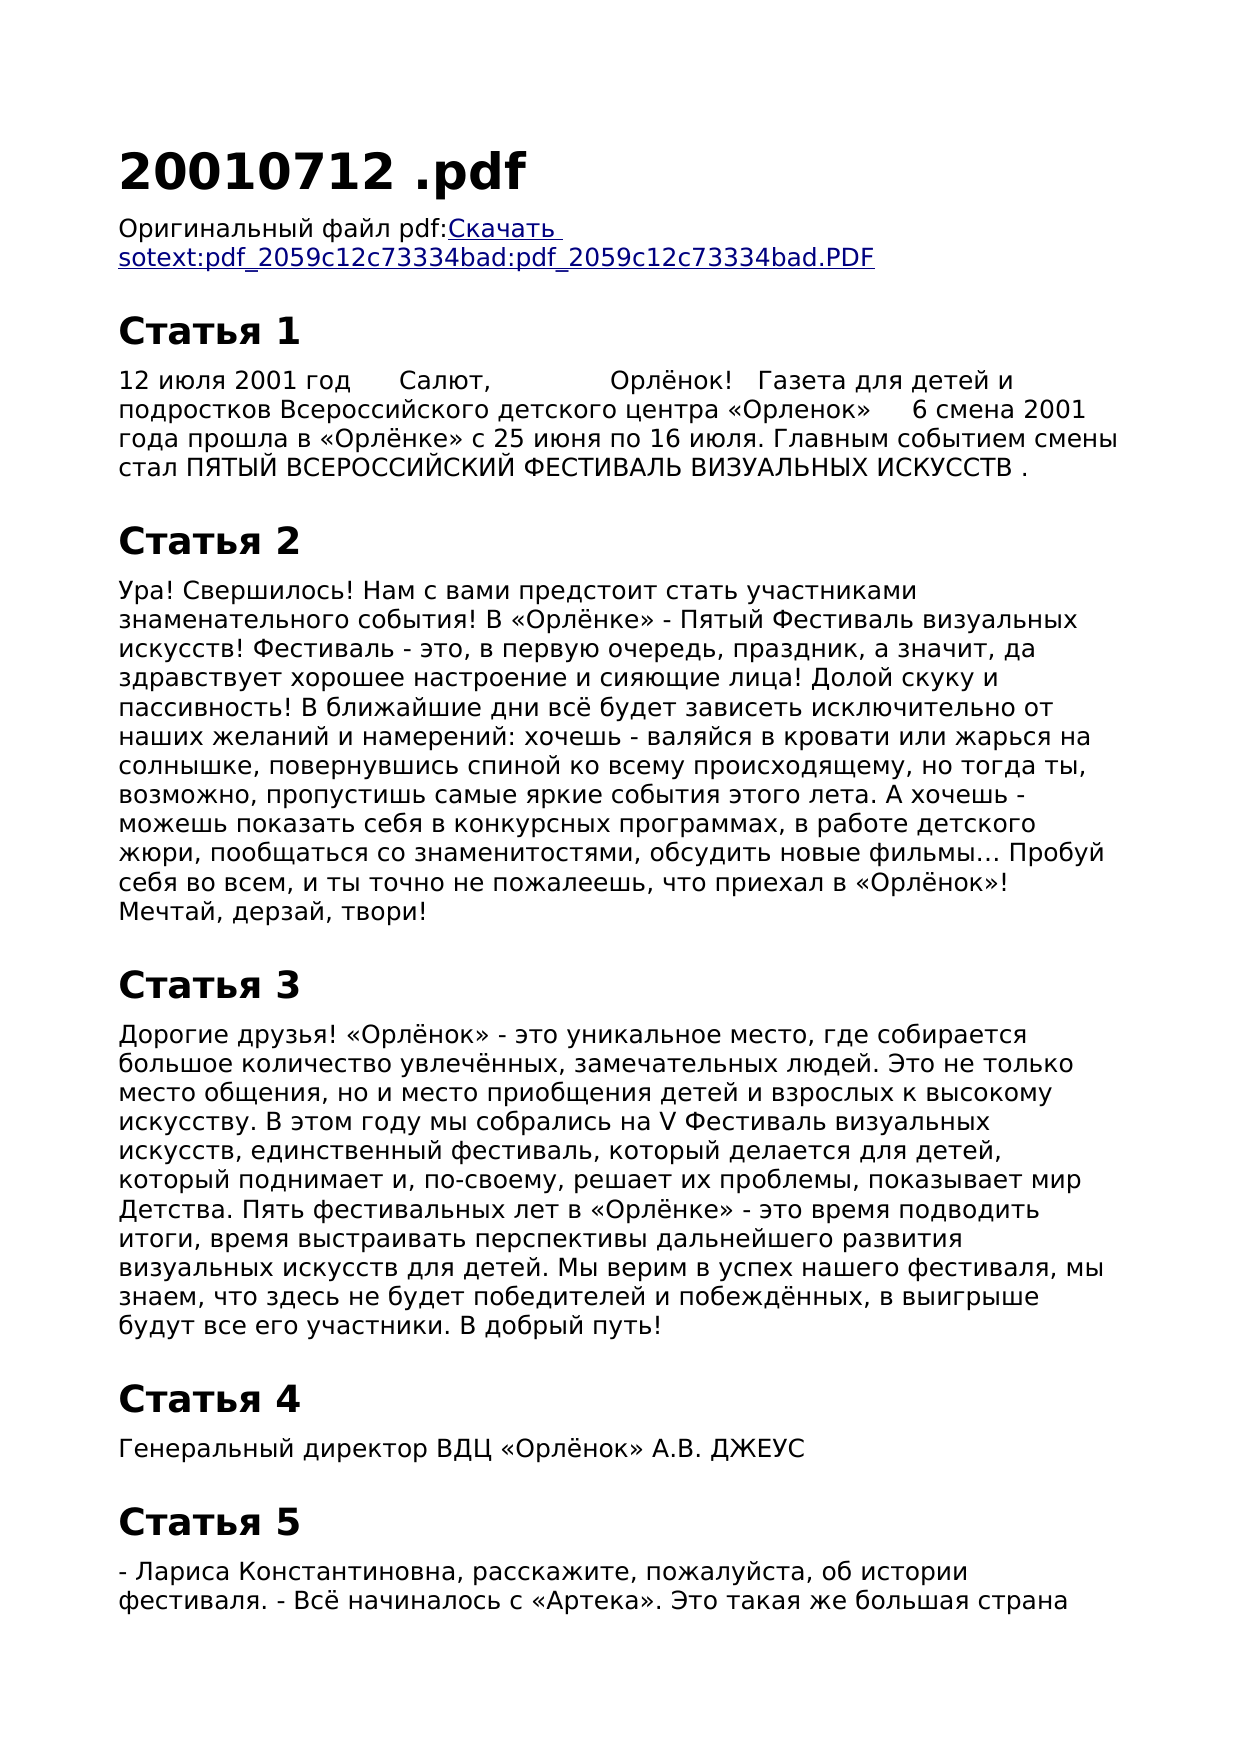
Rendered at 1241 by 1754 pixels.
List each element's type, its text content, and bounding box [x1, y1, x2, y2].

text 12 июля 2001 год Салют, Орлёнок! Газета для детей и подростков Всероссийского детского центра «Орленок» 6 смена 2001 года прошла в «Орлёнке» с 25 июня по 16 июля. Главным событием смены стал ПЯТЫЙ ВСЕРОССИЙСКИЙ ФЕСТИВАЛЬ ВИЗУАЛЬНЫХ ИСКУССТВ . [118, 366, 1122, 482]
subtitle Статья 2 [118, 520, 1122, 564]
text - Лариса Константиновна, расскажите, пожалуйста, об истории фестиваля. - Всё начиналось с «Артека». Это такая же большая страна [118, 1557, 1122, 1615]
subtitle Статья 1 [118, 310, 1122, 353]
text Дорогие друзья! «Орлёнок» - это уникальное место, где собирается большое количество увлечённых, замечательных людей. Это не только место общения, но и место приобщения детей и взрослых к высокому искусству. В этом году мы собрались на V Фестиваль визуальных искусств, единственный фестиваль, который делается для детей, который поднимает и, по-своему, решает их проблемы, показывает мир Детства. Пять фестивальных лет в «Орлёнке» - это время подводить итоги, время выстраивать перспективы дальнейшего развития визуальных искусств для детей. Мы верим в успех нашего фестиваля, мы знаем, что здесь не будет победителей и побеждённых, в выигрыше будут все его участники. В добрый путь! [118, 1020, 1122, 1341]
subtitle 20010712 .pdf [118, 143, 1122, 201]
text Ура! Свершилось! Нам с вами предстоит стать участниками знаменательного события! В «Орлёнке» - Пятый Фестиваль визуальных искусств! Фестиваль - это, в первую очередь, праздник, а значит, да здравствует хорошее настроение и сияющие лица! Долой скуку и пассивность! В ближайшие дни всё будет зависеть исключительно от наших желаний и намерений: хочешь - валяйся в кровати или жарься на солнышке, повернувшись спиной ко всему происходящему, но тогда ты, возможно, пропустишь самые яркие события этого лета. А хочешь - можешь показать себя в конкурсных программах, в работе детского жюри, пообщаться со знаменитостями, обсудить новые фильмы… Пробуй себя во всем, и ты точно не пожалеешь, что приехал в «Орлёнок»! Мечтай, дерзай, твори! [118, 576, 1122, 926]
text Генеральный директор ВДЦ «Орлёнок» А.В. ДЖЕУС [118, 1434, 1122, 1463]
subtitle Статья 5 [118, 1501, 1122, 1544]
subtitle Статья 3 [118, 964, 1122, 1007]
subtitle Статья 4 [118, 1378, 1122, 1422]
text Оригинальный файл pdf:Скачать sotext:pdf_2059c12c73334bad:pdf_2059c12c73334bad.PDF [118, 214, 1122, 272]
